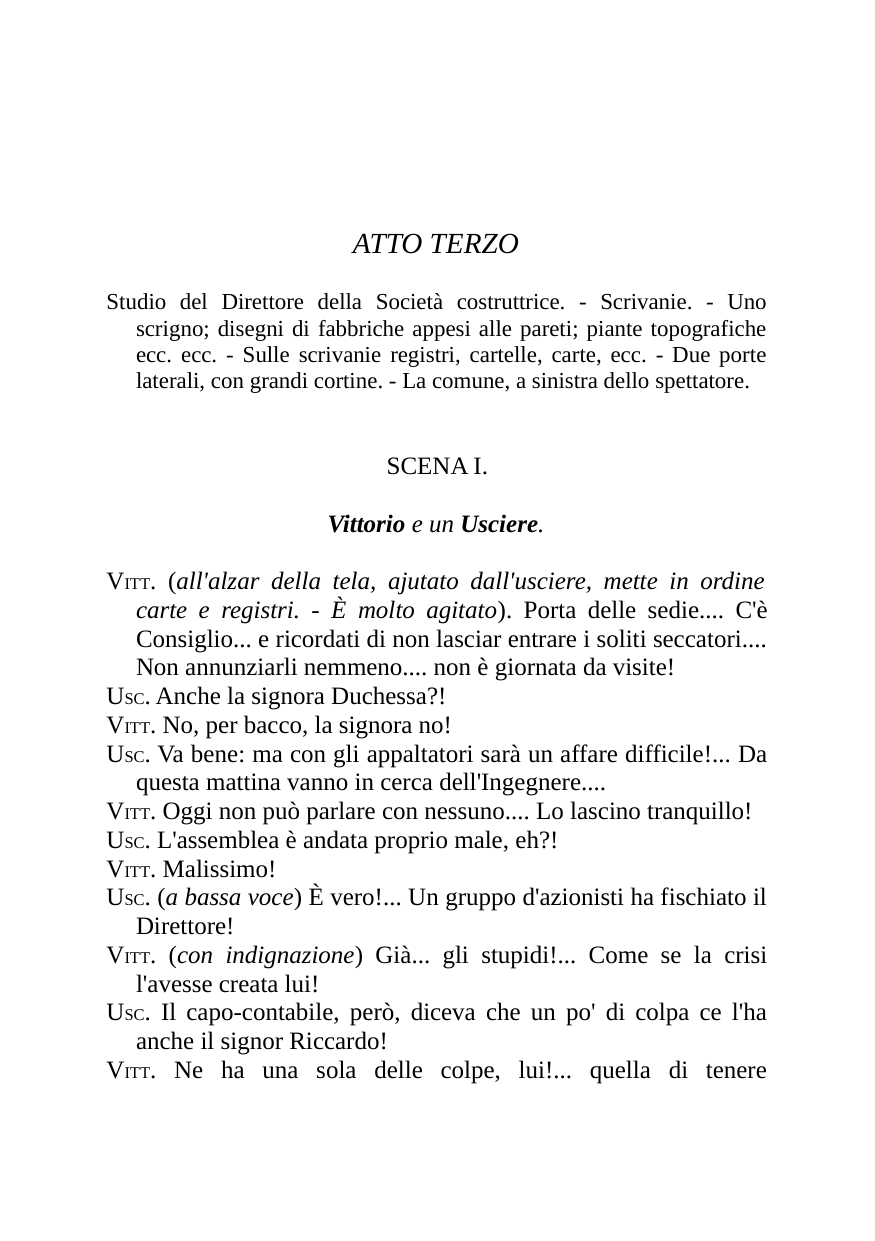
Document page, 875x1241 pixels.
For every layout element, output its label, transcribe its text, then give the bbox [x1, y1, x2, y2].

text ATTO TERZO [106, 226, 768, 259]
text Usc. L'assemblea è andata proprio male, eh?! [106, 825, 768, 854]
text Vitt. No, per bacco, la signora no! [106, 710, 768, 739]
text Usc. Il capo-contabile, però, diceva che un po' di colpa ce l'ha anche il signor Riccardo! [106, 997, 768, 1055]
text Vitt. (all'alzar della tela, ajutato dall'usciere, mette in ordine carte e registri. - È molto agitato). Porta delle sedie.... C'è Consiglio... e ricordati di non lasciar entrare i soliti seccatori.... Non annunziarli nemmeno.... non è giornata da visite! [106, 566, 768, 681]
text Vitt. (con indignazione) Già... gli stupidi!... Come se la crisi l'avesse creata lui! [106, 940, 768, 997]
text Vitt. Oggi non può parlare con nessuno.... Lo lascino tranquillo! [106, 796, 768, 825]
text SCENA I. [106, 451, 768, 480]
text Vitt. Malissimo! [106, 854, 768, 882]
text Vittorio e un Usciere. [106, 509, 768, 537]
text Usc. Anche la signora Duchessa?! [106, 681, 768, 710]
text Vitt. Ne ha una sola delle colpe, lui!... quella di tenere [106, 1055, 768, 1084]
text Usc. (a bassa voce) È vero!... Un gruppo d'azionisti ha fischiato il Direttore! [106, 882, 768, 940]
text Studio del Direttore della Società costruttrice. - Scrivanie. - Uno scrigno; disegni di fabbriche appesi alle pareti; piante topografiche ecc. ecc. - Sulle scrivanie registri, cartelle, carte, ecc. - Due porte laterali, con grandi cortine. - La comune, a sinistra dello spettatore. [106, 288, 768, 394]
text Usc. Va bene: ma con gli appaltatori sarà un affare difficile!... Da questa mattina vanno in cerca dell'Ingegnere.... [106, 739, 768, 796]
